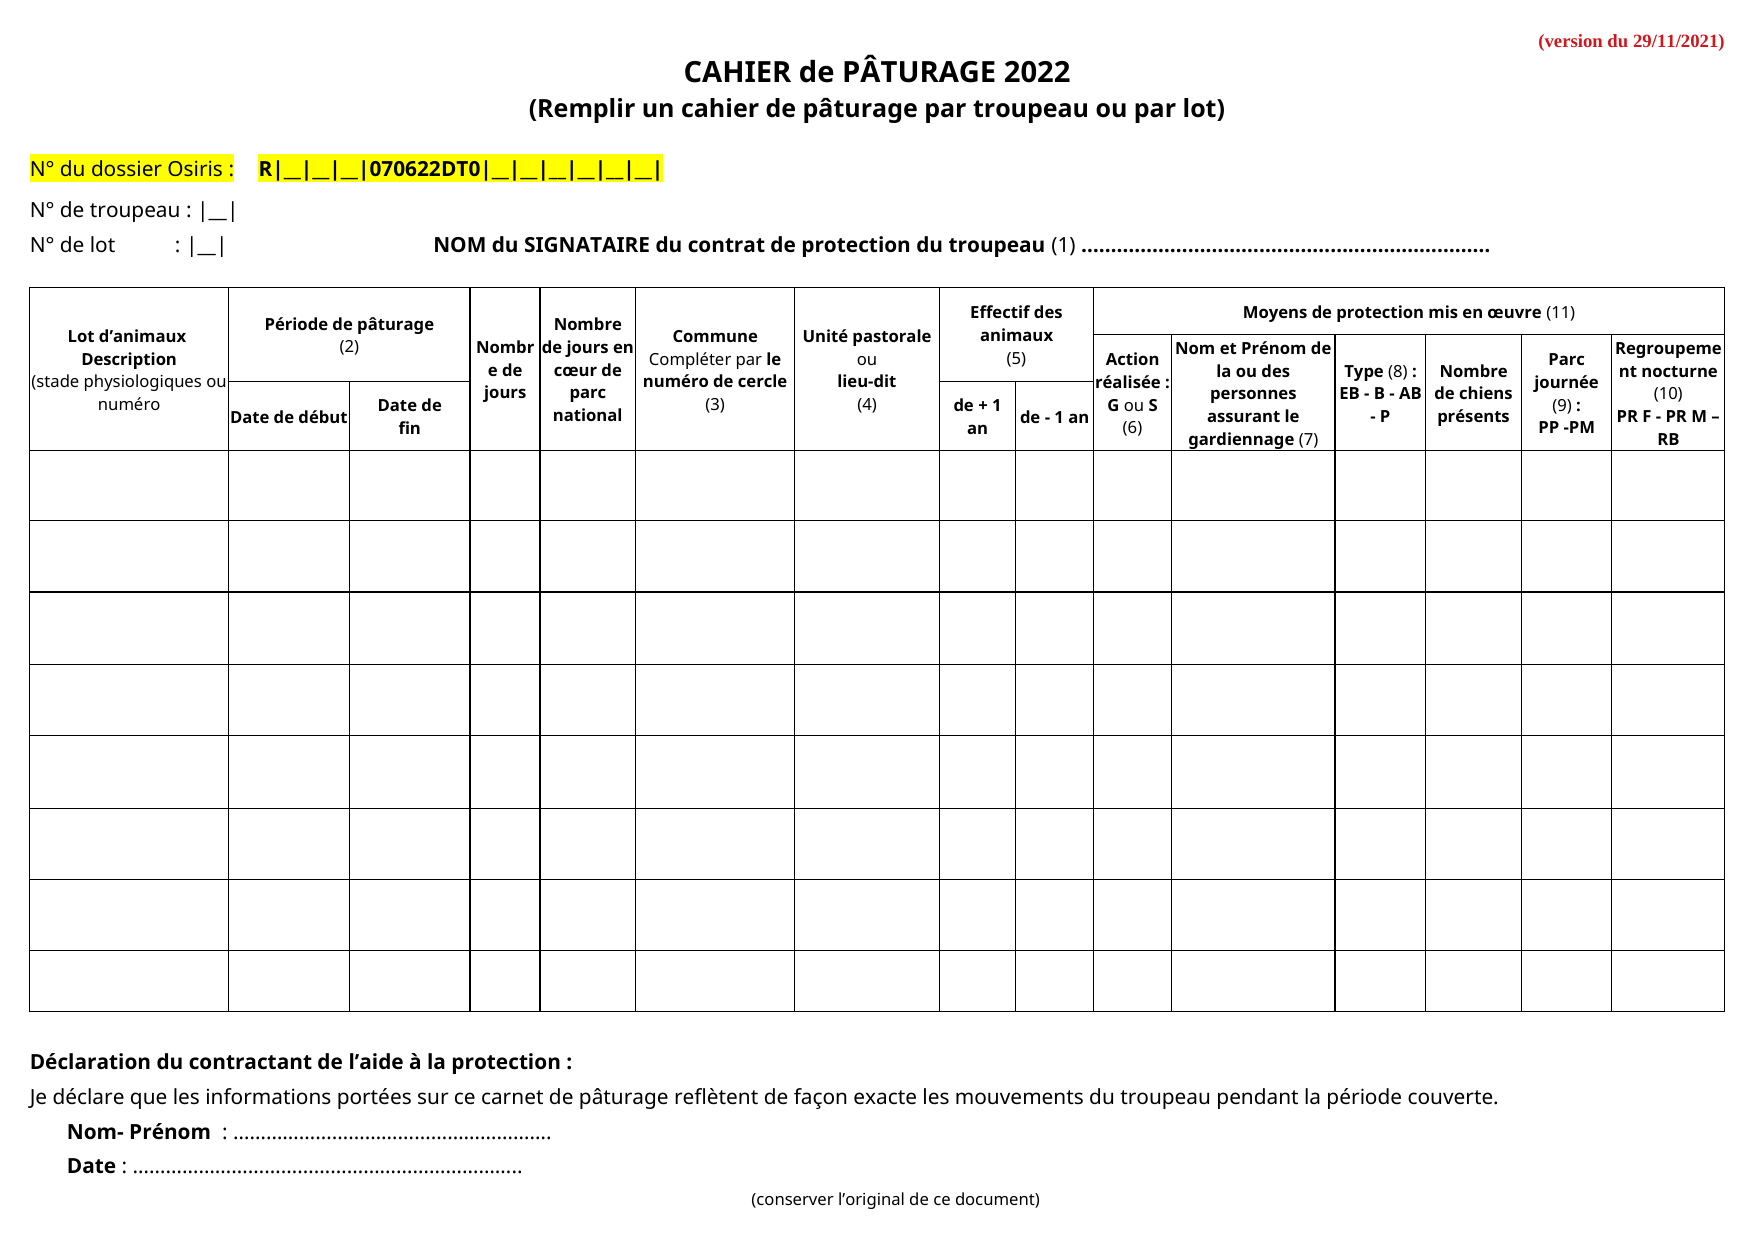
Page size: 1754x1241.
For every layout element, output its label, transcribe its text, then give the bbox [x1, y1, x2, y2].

table_cell [1522, 880, 1611, 950]
table_header R|__|__|__|070622DT0|__|__|__|__|__|__| [251, 148, 915, 189]
table_cell [940, 880, 1015, 950]
text N° de lot : |__| NOM du SIGNATAIRE du contrat de protection du troupeau (1) …………………………………………………………… [29, 230, 1724, 258]
table_cell [541, 880, 635, 950]
table_cell [940, 665, 1015, 735]
table_cell [229, 809, 349, 879]
table_cell [795, 451, 939, 520]
table_cell [30, 451, 228, 520]
table_cell [1522, 736, 1611, 808]
table_cell [1172, 593, 1334, 664]
table_cell [1522, 521, 1611, 591]
table_cell [1016, 665, 1093, 735]
text N° de troupeau : |__| [29, 195, 1724, 224]
table_cell Action réalisée : G ou S (6) [1094, 335, 1171, 450]
table_cell [1612, 665, 1724, 735]
table_cell [1612, 951, 1724, 1011]
table_cell [541, 521, 635, 591]
table_cell [30, 951, 228, 1011]
table_cell [1522, 451, 1611, 520]
table_cell [350, 521, 469, 591]
table_cell [1016, 880, 1093, 950]
table_cell [471, 809, 539, 879]
table_cell [541, 665, 635, 735]
table_cell [795, 521, 939, 591]
table_cell [350, 593, 469, 664]
table_cell [350, 809, 469, 879]
table_cell [1522, 593, 1611, 664]
table_cell [1522, 809, 1611, 879]
table_cell [1172, 880, 1334, 950]
table_cell [1336, 521, 1425, 591]
table_cell [1612, 736, 1724, 808]
table_cell [636, 951, 794, 1011]
table_cell [541, 809, 635, 879]
table_cell [940, 593, 1015, 664]
table_cell [1426, 593, 1521, 664]
text (Remplir un cahier de pâturage par troupeau ou par lot) [29, 91, 1724, 125]
table_cell de + 1 an [940, 382, 1015, 450]
table_cell Parc journée (9) : PP -PM [1522, 335, 1611, 450]
table_cell [30, 593, 228, 664]
table_cell [940, 521, 1015, 591]
table_cell [1522, 665, 1611, 735]
table_cell [471, 665, 539, 735]
table_cell [229, 451, 349, 520]
table_cell Date de fin [350, 382, 469, 450]
table_cell Type (8) : EB - B - AB - P [1336, 335, 1425, 450]
table_cell [471, 593, 539, 664]
table_header Unité pastorale ou lieu-dit (4) [795, 288, 939, 450]
table_cell [471, 736, 539, 808]
table_cell [636, 593, 794, 664]
table_cell [30, 665, 228, 735]
table_cell [1172, 521, 1334, 591]
text Déclaration du contractant de l’aide à la protection : [29, 1047, 1724, 1076]
table_cell [229, 665, 349, 735]
table_cell [1016, 809, 1093, 879]
table_cell [795, 809, 939, 879]
table_cell [940, 809, 1015, 879]
table_cell [350, 880, 469, 950]
table_cell [229, 951, 349, 1011]
table_cell [1426, 880, 1521, 950]
table_cell [1016, 451, 1093, 520]
table_header Effectif des animaux (5) [940, 288, 1093, 381]
table_cell [229, 593, 349, 664]
table_cell [1172, 451, 1334, 520]
table_cell [795, 665, 939, 735]
table_cell [1336, 451, 1425, 520]
table_cell [795, 593, 939, 664]
table_cell [541, 951, 635, 1011]
table_cell [636, 809, 794, 879]
table_cell [30, 736, 228, 808]
table_cell [1172, 951, 1334, 1011]
table_header Commune Compléter par le numéro de cercle (3) [636, 288, 794, 450]
table_cell [541, 593, 635, 664]
table_cell [1336, 809, 1425, 879]
table_cell [1336, 665, 1425, 735]
table_cell [1172, 665, 1334, 735]
table_cell [1094, 593, 1171, 664]
table_header Lot d’animaux Description (stade physiologiques ou numéro [30, 288, 228, 450]
table_cell [350, 736, 469, 808]
table_cell [636, 665, 794, 735]
table_cell [795, 880, 939, 950]
table_cell [636, 736, 794, 808]
table_cell [229, 736, 349, 808]
table_cell [1336, 951, 1425, 1011]
table_cell [1094, 951, 1171, 1011]
table_cell [1094, 736, 1171, 808]
table_cell de - 1 an [1016, 382, 1093, 450]
table_cell [1172, 736, 1334, 808]
table_cell Nombre de chiens présents [1426, 335, 1521, 450]
table_cell [1426, 736, 1521, 808]
table_cell [940, 451, 1015, 520]
table_cell Regroupement nocturne (10) PR F - PR M – RB [1612, 335, 1724, 450]
table_cell [795, 951, 939, 1011]
table_cell [1426, 665, 1521, 735]
table_cell [30, 521, 228, 591]
table_cell [1094, 521, 1171, 591]
table_cell [350, 451, 469, 520]
table_cell [1612, 521, 1724, 591]
table_cell [1336, 593, 1425, 664]
table_cell [1094, 451, 1171, 520]
table_cell [471, 451, 539, 520]
table_cell [795, 736, 939, 808]
text Date : …………………………………………………………….. [67, 1151, 1724, 1180]
text Je déclare que les informations portées sur ce carnet de pâturage reflètent de façon exacte les mouvements du troupeau pendant la période couverte. [29, 1082, 1724, 1111]
table_cell [1612, 809, 1724, 879]
table_cell [229, 880, 349, 950]
table_header Nombre de jours [471, 288, 539, 450]
table_cell [1426, 951, 1521, 1011]
table_cell [1612, 451, 1724, 520]
table_cell [471, 521, 539, 591]
table_cell [30, 880, 228, 950]
table_cell [1336, 880, 1425, 950]
text Nom- Prénom : …………………………………………………. [67, 1117, 1724, 1145]
table_cell [1426, 521, 1521, 591]
table_cell [636, 521, 794, 591]
table_cell [229, 521, 349, 591]
table_cell [1016, 951, 1093, 1011]
table_cell [471, 880, 539, 950]
table_cell [1426, 451, 1521, 520]
table_cell [1094, 665, 1171, 735]
table_header Moyens de protection mis en œuvre (11) [1094, 288, 1724, 334]
table_cell [1016, 736, 1093, 808]
text CAHIER de PÂTURAGE 2022 [29, 51, 1724, 91]
table_cell [30, 809, 228, 879]
table_cell [350, 665, 469, 735]
table_cell [1336, 736, 1425, 808]
table_cell [350, 951, 469, 1011]
table_cell [1016, 521, 1093, 591]
table_cell [636, 880, 794, 950]
table_cell Nom et Prénom de la ou des personnes assurant le gardiennage (7) [1172, 335, 1334, 450]
table_header Nombre de jours en cœur de parc national [541, 288, 635, 450]
table_cell [636, 451, 794, 520]
table_cell [1094, 809, 1171, 879]
table_cell [940, 736, 1015, 808]
table_cell [1612, 593, 1724, 664]
table_cell [1522, 951, 1611, 1011]
table_cell [1016, 593, 1093, 664]
table_cell [940, 951, 1015, 1011]
table_cell [1612, 880, 1724, 950]
table_cell [1172, 809, 1334, 879]
table_cell Date de début [229, 382, 349, 450]
table_cell [541, 451, 635, 520]
table_cell [1094, 880, 1171, 950]
table_header Période de pâturage (2) [229, 288, 469, 381]
table_cell [1426, 809, 1521, 879]
table_header N° du dossier Osiris : [22, 148, 251, 189]
table_cell [541, 736, 635, 808]
table_cell [471, 951, 539, 1011]
